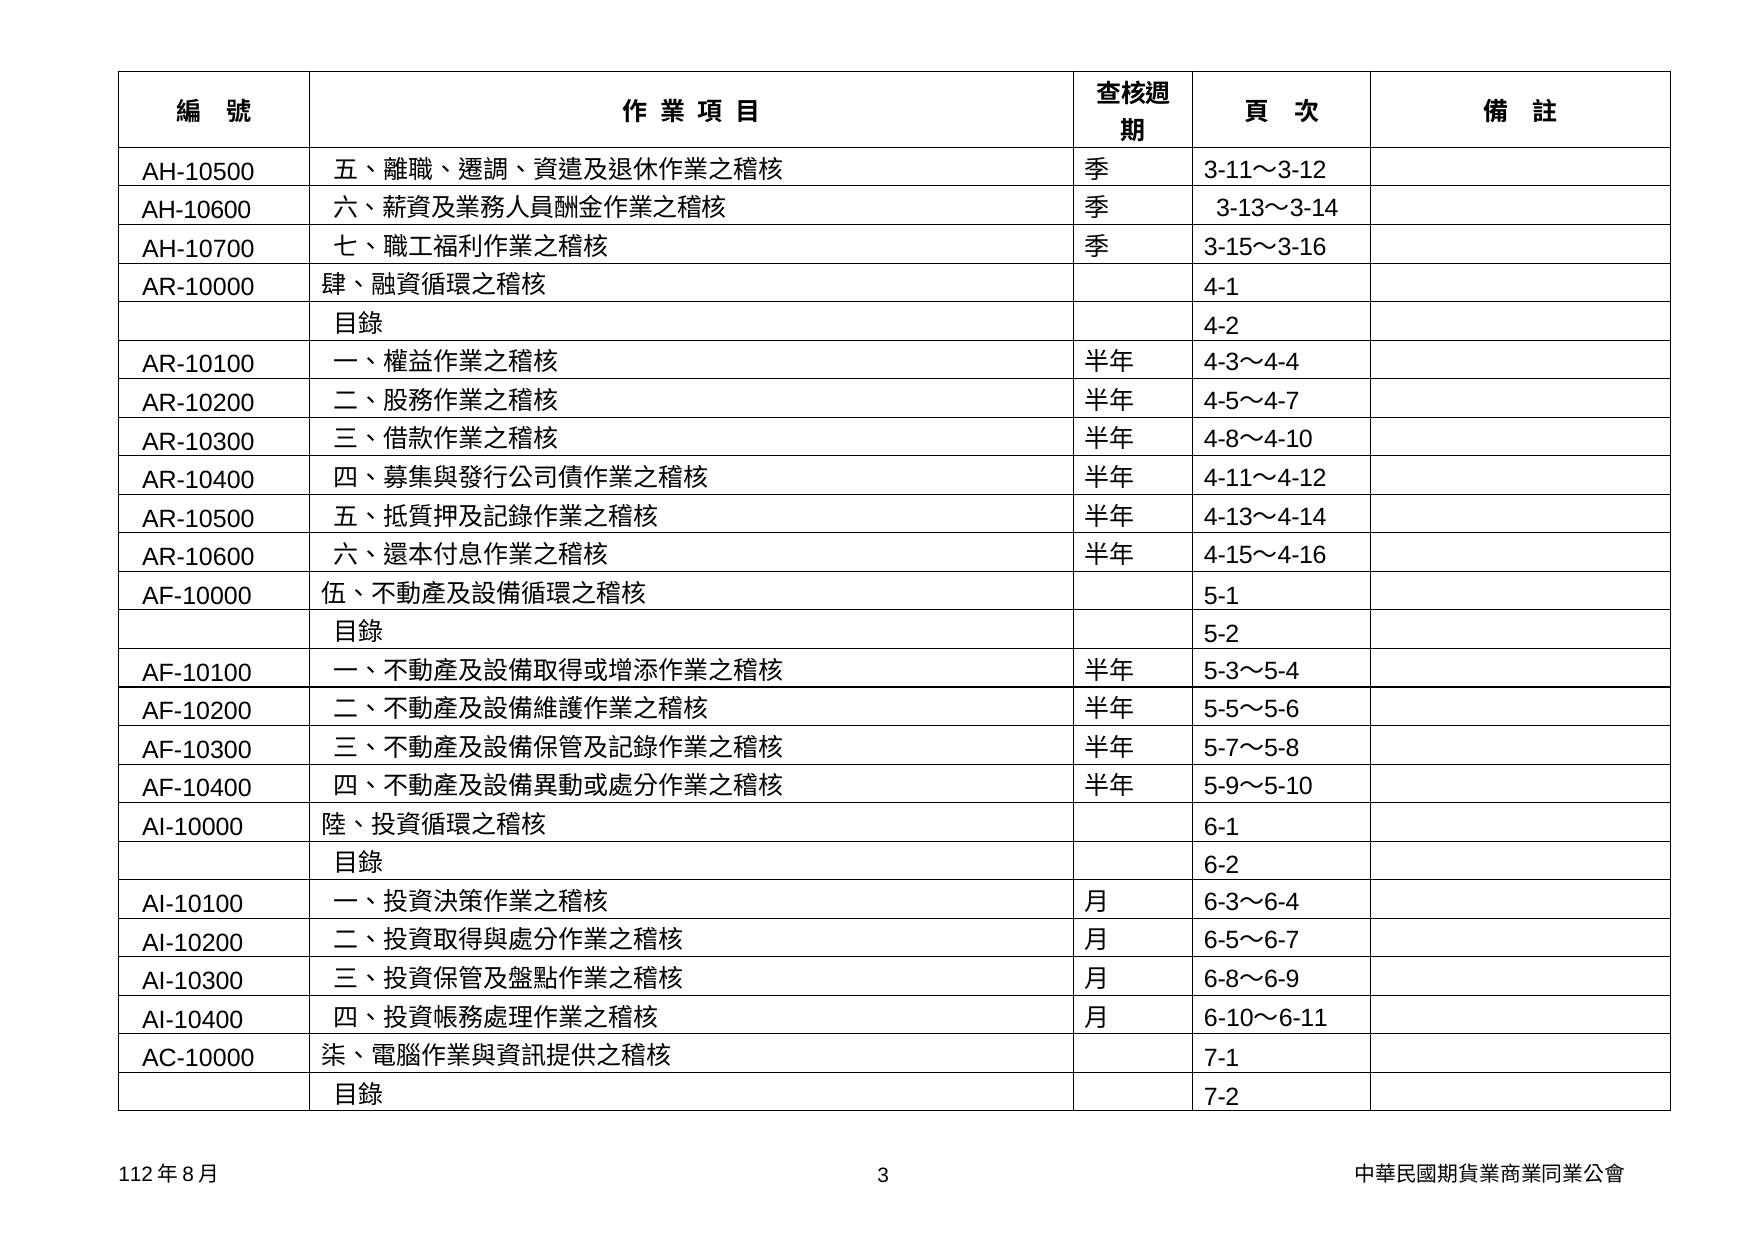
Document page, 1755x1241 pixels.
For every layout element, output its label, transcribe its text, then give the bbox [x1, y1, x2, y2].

table_cell 半年 [1074, 456, 1192, 494]
table_cell AR-10300 [119, 418, 309, 455]
table_cell [1074, 302, 1192, 339]
table_cell 5-2 [1193, 610, 1370, 648]
table_cell [1371, 418, 1670, 455]
table_cell 4-15～4-16 [1193, 533, 1370, 571]
table_cell 四、募集與發行公司債作業之稽核 [310, 456, 1073, 494]
table_cell AR-10000 [119, 264, 309, 301]
table_cell 半年 [1074, 418, 1192, 455]
table_cell 6-3～6-4 [1193, 880, 1370, 918]
table_cell 4-13～4-14 [1193, 495, 1370, 532]
table_cell AH-10600 [119, 186, 309, 224]
table_cell [1371, 264, 1670, 301]
table_cell 二、股務作業之稽核 [310, 379, 1073, 417]
table_cell [1371, 957, 1670, 995]
table_cell [119, 302, 309, 339]
table_cell [1371, 880, 1670, 918]
table_cell 陸、投資循環之稽核 [310, 803, 1073, 841]
table_cell 7-2 [1193, 1073, 1370, 1110]
table_cell 五、抵質押及記錄作業之稽核 [310, 495, 1073, 532]
table_cell [1371, 803, 1670, 841]
table_cell AR-10500 [119, 495, 309, 532]
table_cell 月 [1074, 996, 1192, 1033]
table_cell 三、借款作業之稽核 [310, 418, 1073, 455]
table_cell 4-2 [1193, 302, 1370, 339]
table_cell 半年 [1074, 726, 1192, 763]
table_cell [1371, 726, 1670, 763]
table_cell [119, 1073, 309, 1110]
table_cell [1371, 919, 1670, 956]
table_cell 4-11～4-12 [1193, 456, 1370, 494]
table_cell 5-5～5-6 [1193, 688, 1370, 725]
table_cell 5-9～5-10 [1193, 765, 1370, 802]
table_cell [1371, 572, 1670, 609]
table_cell 月 [1074, 880, 1192, 918]
table_cell 一、不動產及設備取得或增添作業之稽核 [310, 649, 1073, 686]
table_cell 目錄 [310, 842, 1073, 879]
table_cell 半年 [1074, 379, 1192, 417]
table_cell 月 [1074, 957, 1192, 995]
table_cell 二、不動產及設備維護作業之稽核 [310, 688, 1073, 725]
table_cell 4-1 [1193, 264, 1370, 301]
table_cell AH-10500 [119, 148, 309, 185]
table_cell 5-3～5-4 [1193, 649, 1370, 686]
table_cell 6-10～6-11 [1193, 996, 1370, 1033]
table_cell AR-10400 [119, 456, 309, 494]
table_cell AF-10300 [119, 726, 309, 763]
table_cell 三、不動產及設備保管及記錄作業之稽核 [310, 726, 1073, 763]
table_cell AF-10400 [119, 765, 309, 802]
table_cell [1371, 186, 1670, 224]
table_cell 肆、融資循環之稽核 [310, 264, 1073, 301]
table_cell 3-13～3-14 [1193, 186, 1370, 224]
table_cell 7-1 [1193, 1034, 1370, 1072]
table_cell [1371, 495, 1670, 532]
table_cell 月 [1074, 919, 1192, 956]
table_cell 6-5～6-7 [1193, 919, 1370, 956]
table_cell 4-5～4-7 [1193, 379, 1370, 417]
table_cell 六、還本付息作業之稽核 [310, 533, 1073, 571]
table_cell [1371, 610, 1670, 648]
table_cell [1371, 842, 1670, 879]
table_cell [1371, 688, 1670, 725]
table_cell 一、權益作業之稽核 [310, 341, 1073, 378]
table_cell 季 [1074, 186, 1192, 224]
table_cell 半年 [1074, 341, 1192, 378]
table_cell 一、投資決策作業之稽核 [310, 880, 1073, 918]
table_cell AI-10300 [119, 957, 309, 995]
table_cell AI-10200 [119, 919, 309, 956]
table_cell 三、投資保管及盤點作業之稽核 [310, 957, 1073, 995]
table_cell 4-8～4-10 [1193, 418, 1370, 455]
table_cell [1074, 1073, 1192, 1110]
table_cell 半年 [1074, 765, 1192, 802]
table_cell AI-10100 [119, 880, 309, 918]
table_cell 二、投資取得與處分作業之稽核 [310, 919, 1073, 956]
table_cell 七、職工福利作業之稽核 [310, 225, 1073, 262]
table_cell 半年 [1074, 495, 1192, 532]
table_cell 6-8～6-9 [1193, 957, 1370, 995]
table_header 編 號 [119, 72, 309, 147]
table_cell [1371, 341, 1670, 378]
table_cell [1074, 1034, 1192, 1072]
table_cell 目錄 [310, 302, 1073, 339]
table_cell 柒、電腦作業與資訊提供之稽核 [310, 1034, 1073, 1072]
table_cell 六、薪資及業務人員酬金作業之稽核 [310, 186, 1073, 224]
table_cell 3-15～3-16 [1193, 225, 1370, 262]
table_cell AR-10100 [119, 341, 309, 378]
table_cell [1371, 649, 1670, 686]
table_header 頁 次 [1193, 72, 1370, 147]
table_cell AF-10200 [119, 688, 309, 725]
table_cell AC-10000 [119, 1034, 309, 1072]
table_cell [1371, 996, 1670, 1033]
table_cell 目錄 [310, 610, 1073, 648]
table_cell [1074, 610, 1192, 648]
table_cell [1371, 302, 1670, 339]
table_cell AF-10000 [119, 572, 309, 609]
table_cell [1074, 842, 1192, 879]
table_cell [1371, 765, 1670, 802]
table_cell 五、離職、遷調、資遣及退休作業之稽核 [310, 148, 1073, 185]
table_cell AR-10600 [119, 533, 309, 571]
table_cell [1074, 572, 1192, 609]
table_cell [1371, 533, 1670, 571]
table_cell AR-10200 [119, 379, 309, 417]
table_cell AI-10000 [119, 803, 309, 841]
table_cell [1371, 379, 1670, 417]
table_cell 半年 [1074, 649, 1192, 686]
table_cell [1371, 148, 1670, 185]
table_cell 季 [1074, 148, 1192, 185]
table_cell 3-11～3-12 [1193, 148, 1370, 185]
table_cell 6-2 [1193, 842, 1370, 879]
table_header 備 註 [1371, 72, 1670, 147]
table_cell AF-10100 [119, 649, 309, 686]
table_cell 5-1 [1193, 572, 1370, 609]
table_cell 6-1 [1193, 803, 1370, 841]
table_cell 四、投資帳務處理作業之稽核 [310, 996, 1073, 1033]
table_cell 季 [1074, 225, 1192, 262]
table_cell 目錄 [310, 1073, 1073, 1110]
table_cell [119, 610, 309, 648]
table_cell [1371, 1034, 1670, 1072]
table_cell AH-10700 [119, 225, 309, 262]
table_cell 四、不動產及設備異動或處分作業之稽核 [310, 765, 1073, 802]
table_cell [1371, 1073, 1670, 1110]
table_cell 伍、不動產及設備循環之稽核 [310, 572, 1073, 609]
table_cell 5-7～5-8 [1193, 726, 1370, 763]
table_header 作 業 項 目 [310, 72, 1073, 147]
table_cell 4-3～4-4 [1193, 341, 1370, 378]
table_cell [119, 842, 309, 879]
table_header 查核週期 [1074, 72, 1192, 147]
table_cell [1371, 225, 1670, 262]
table_cell 半年 [1074, 533, 1192, 571]
table_cell AI-10400 [119, 996, 309, 1033]
table_cell [1074, 803, 1192, 841]
table_cell 半年 [1074, 688, 1192, 725]
table_cell [1371, 456, 1670, 494]
table_cell [1074, 264, 1192, 301]
